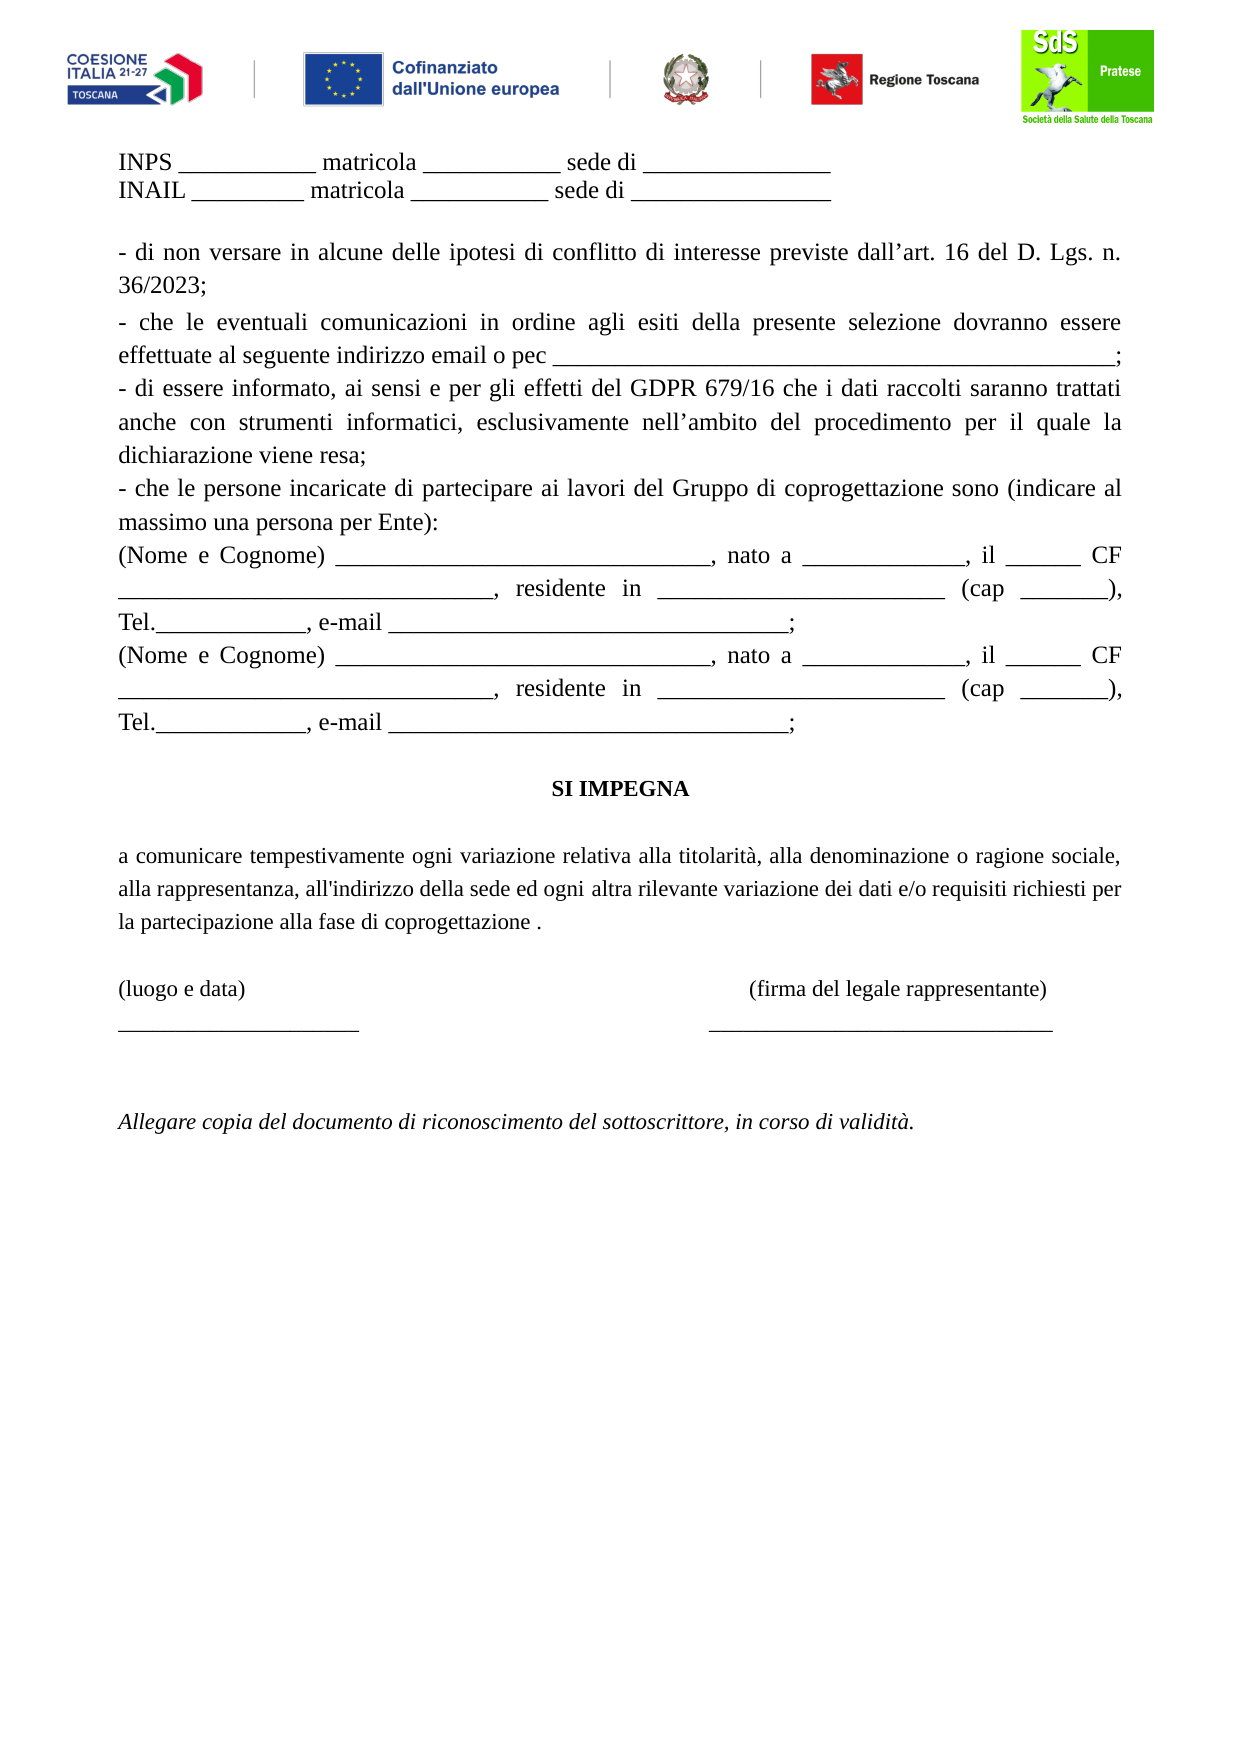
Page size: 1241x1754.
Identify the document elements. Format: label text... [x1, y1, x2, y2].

text INPS ___________ matricola ___________ sede di _______________ [118, 118, 1123, 176]
text - che le persone incaricate di partecipare ai lavori del Gruppo di coprogettazione sono (indicare al massimo una persona per Ente): [118, 470, 1123, 537]
list - di non versare in alcune delle ipotesi di conflitto di interesse previste dall’art. 16 del D. Lgs. n. 36/2023; [118, 237, 1123, 299]
text - che le eventuali comunicazioni in ordine agli esiti della presente selezione dovranno essere effettuate al seguente indirizzo email o pec _____________________________________________; [118, 303, 1123, 370]
text (Nome e Cognome) ______________________________, nato a _____________, il ______ CF ______________________________, residente in _______________________ (cap _______), Tel.____________, e-mail ________________________________; [118, 637, 1123, 737]
text (luogo e data) (firma del legale rappresentante) [118, 970, 1123, 1003]
text a comunicare tempestivamente ogni variazione relativa alla titolarità, alla denominazione o ragione sociale, alla rappresentanza, all'indirizzo della sede ed ogni altra rilevante variazione dei dati e/o requisiti richiesti per la partecipazione alla fase di coprogettazione . [118, 836, 1123, 936]
text Allegare copia del documento di riconoscimento del sottoscrittore, in corso di validità. [118, 1103, 1123, 1136]
text INAIL _________ matricola ___________ sede di ________________ [118, 176, 1123, 204]
text - di essere informato, ai sensi e per gli effetti del GDPR 679/16 che i dati raccolti saranno trattati anche con strumenti informatici, esclusivamente nell’ambito del procedimento per il quale la dichiarazione viene resa; [118, 370, 1123, 470]
text _____________________ ______________________________ [118, 1003, 1123, 1036]
text SI IMPEGNA [118, 770, 1123, 803]
text (Nome e Cognome) ______________________________, nato a _____________, il ______ CF ______________________________, residente in _______________________ (cap _______), Tel.____________, e-mail ________________________________; [118, 537, 1123, 637]
